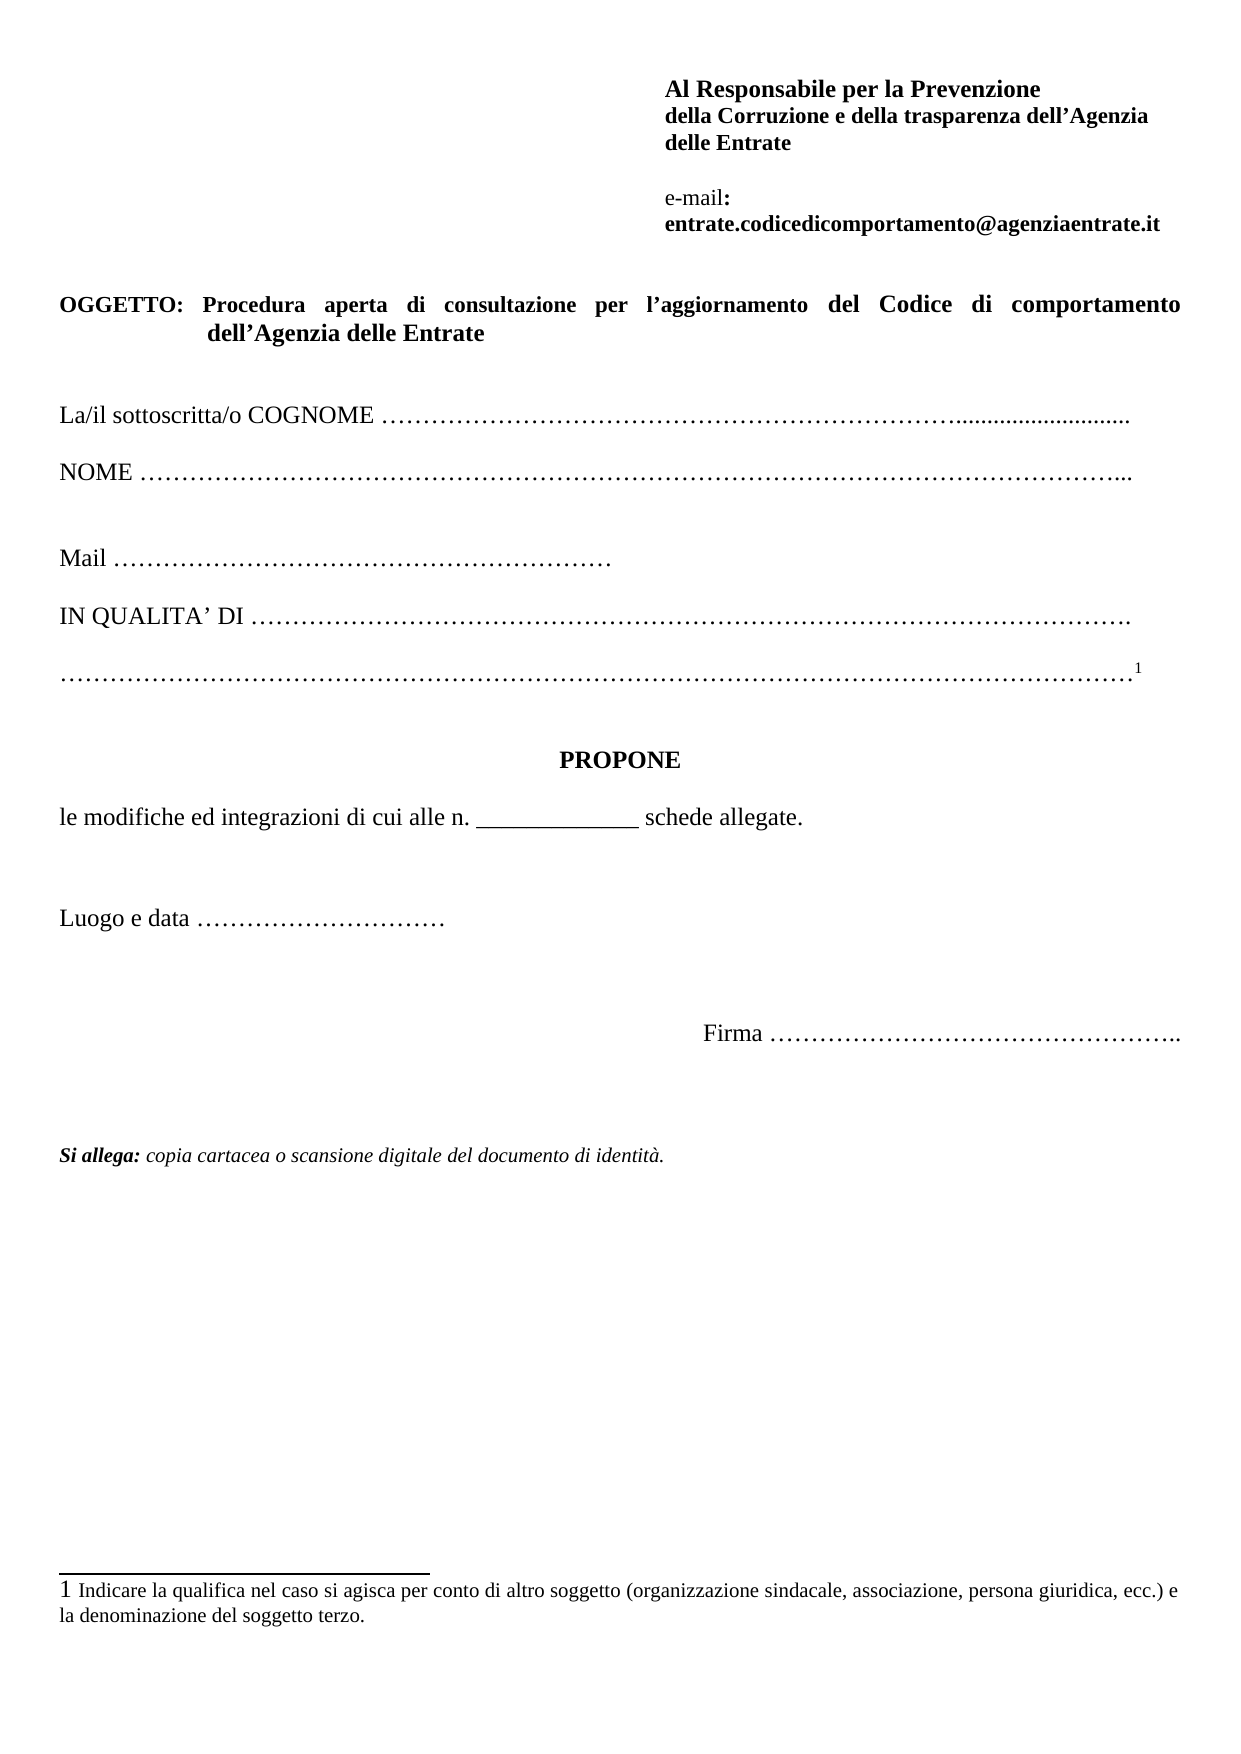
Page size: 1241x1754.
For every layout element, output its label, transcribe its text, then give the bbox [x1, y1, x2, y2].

text OGGETTO: Procedura aperta di consultazione per l’aggiornamento del Codice di comportamento dell’Agenzia delle Entrate [59, 289, 1181, 347]
text Al Responsabile per la Prevenzione [59, 74, 1181, 103]
text Indicare la qualifica nel caso si agisca per conto di altro soggetto (organizzazione sindacale, associazione, persona giuridica, ecc.) e la denominazione del soggetto terzo. [59, 1574, 1181, 1627]
text Luogo e data ………………………… [59, 903, 1181, 932]
text ………………………………………………………………………………………………………………… [59, 658, 1181, 687]
text PROPONE [59, 745, 1181, 773]
text Mail …………………………………………………… [59, 543, 1181, 572]
text Firma ………………………………………….. [59, 1018, 1181, 1047]
text La/il sottoscritta/o COGNOME ……………………………………………………………............................ [59, 400, 1181, 428]
text Si allega: copia cartacea o scansione digitale del documento di identità. [59, 1143, 1181, 1167]
text le modifiche ed integrazioni di cui alle n. _____________ schede allegate. [59, 802, 1181, 831]
text e-mail: entrate.codicedicomportamento@agenziaentrate.it [664, 184, 1181, 237]
text IN QUALITA’ DI ……………………………………………………………………………………………. [59, 601, 1181, 630]
text NOME ………………………………………………………………………………………………………... [59, 457, 1181, 486]
text della Corruzione e della trasparenza dell’Agenzia delle Entrate [664, 103, 1181, 155]
